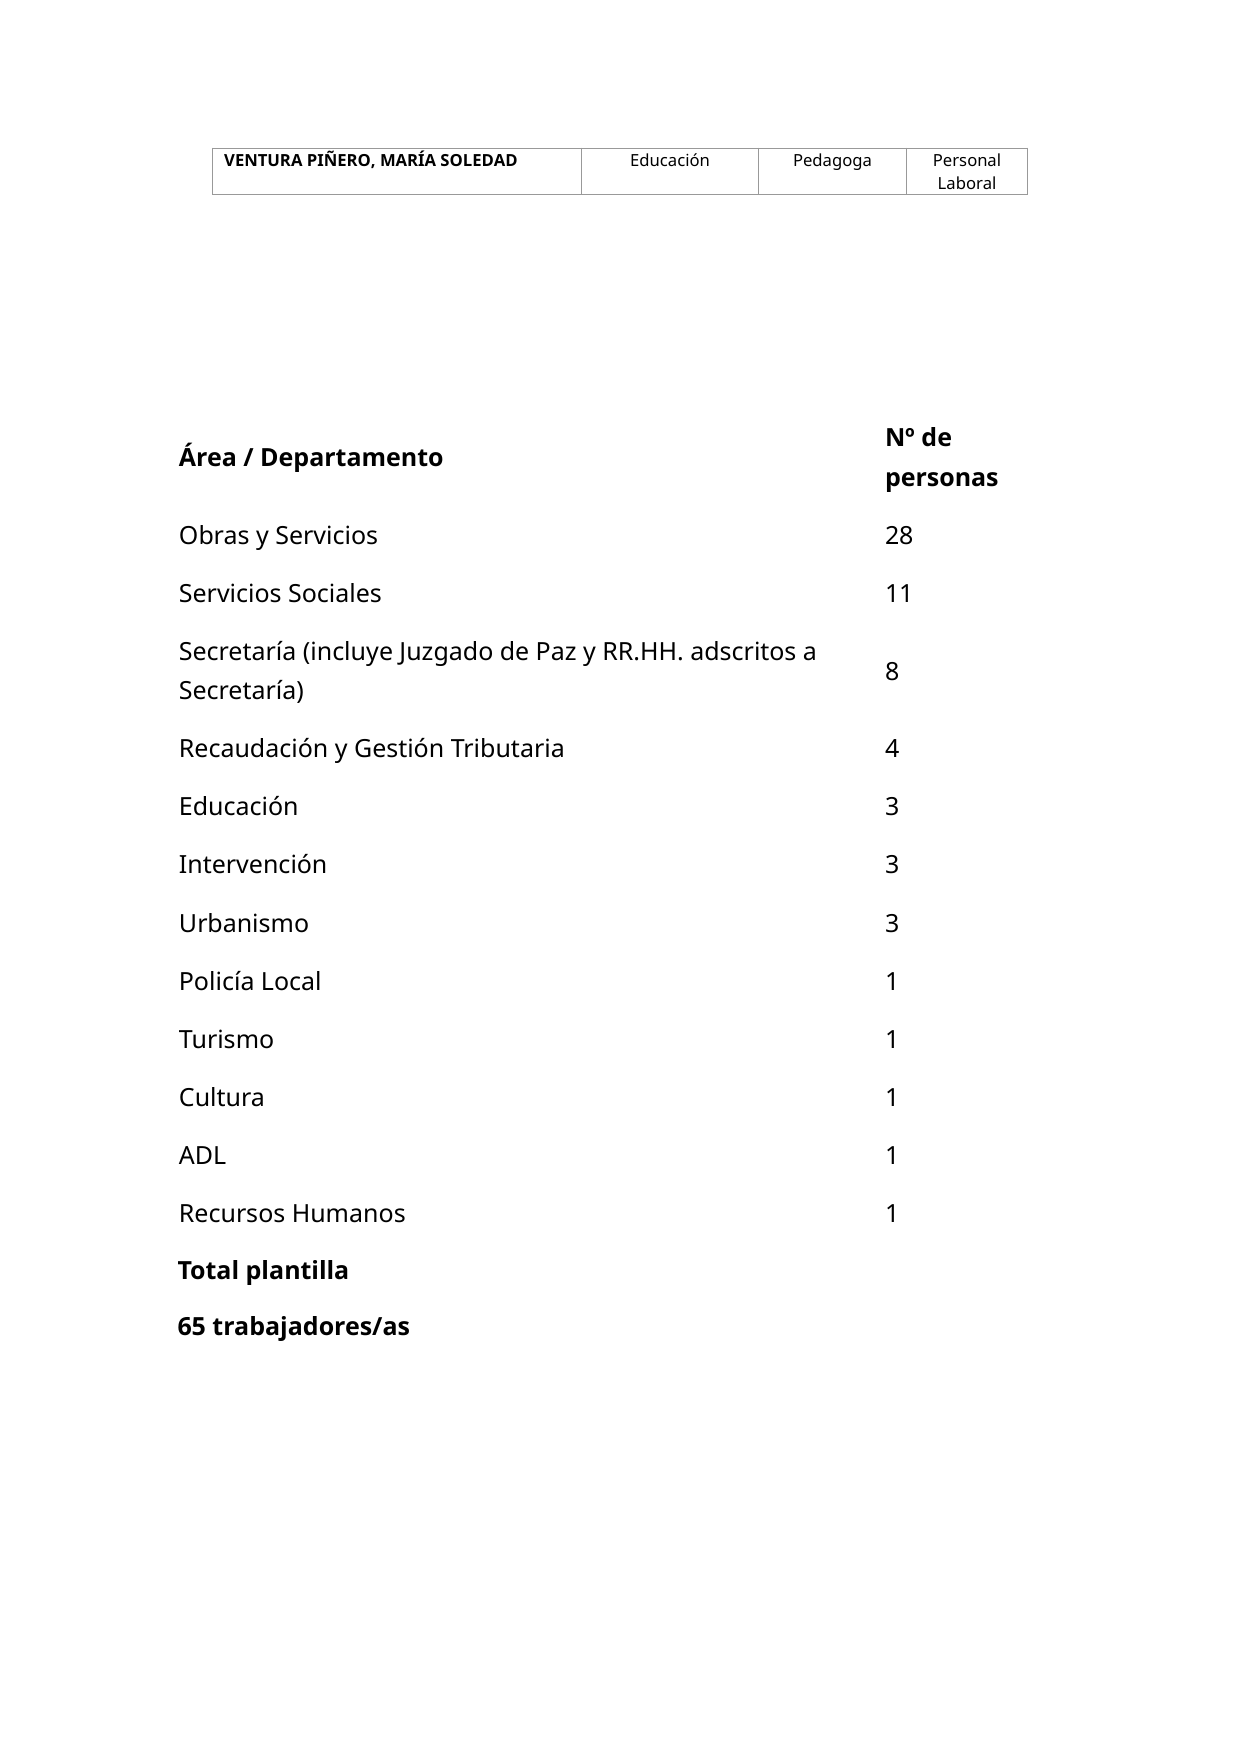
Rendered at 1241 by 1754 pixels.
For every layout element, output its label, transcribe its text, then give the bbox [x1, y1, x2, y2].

table_cell Pedagoga [759, 149, 906, 194]
table_cell Urbanismo [177, 904, 883, 962]
table_cell 1 [883, 1078, 1063, 1136]
table_cell Recaudación y Gestión Tributaria [177, 729, 883, 787]
table_cell 28 [883, 516, 1063, 574]
table_cell 3 [883, 788, 1063, 846]
table_cell 1 [883, 1020, 1063, 1078]
table_cell 3 [883, 846, 1063, 904]
table_cell 4 [883, 729, 1063, 787]
text 65 trabajadores/as [177, 1308, 1063, 1342]
table_header Nº de personas [883, 419, 1063, 516]
table_cell Cultura [177, 1078, 883, 1136]
table_cell 1 [883, 962, 1063, 1020]
table_cell ADL [177, 1136, 883, 1194]
table_cell Educación [582, 149, 758, 194]
table_cell 3 [883, 904, 1063, 962]
table_cell VENTURA PIÑERO, MARÍA SOLEDAD [213, 149, 581, 194]
table_cell 1 [883, 1136, 1063, 1194]
table_cell Servicios Sociales [177, 574, 883, 632]
table_cell Educación [177, 788, 883, 846]
table_cell Policía Local [177, 962, 883, 1020]
table_cell Turismo [177, 1020, 883, 1078]
table_cell Secretaría (incluye Juzgado de Paz y RR.HH. adscritos a Secretaría) [177, 632, 883, 729]
table_cell Personal Laboral [907, 149, 1027, 194]
table_cell 11 [883, 574, 1063, 632]
table_cell 1 [883, 1194, 1063, 1252]
table_cell Obras y Servicios [177, 516, 883, 574]
table_cell Intervención [177, 846, 883, 904]
table_header Área / Departamento [177, 419, 883, 516]
table_cell Recursos Humanos [177, 1194, 883, 1252]
text Total plantilla [177, 1252, 1063, 1286]
table_cell 8 [883, 632, 1063, 729]
